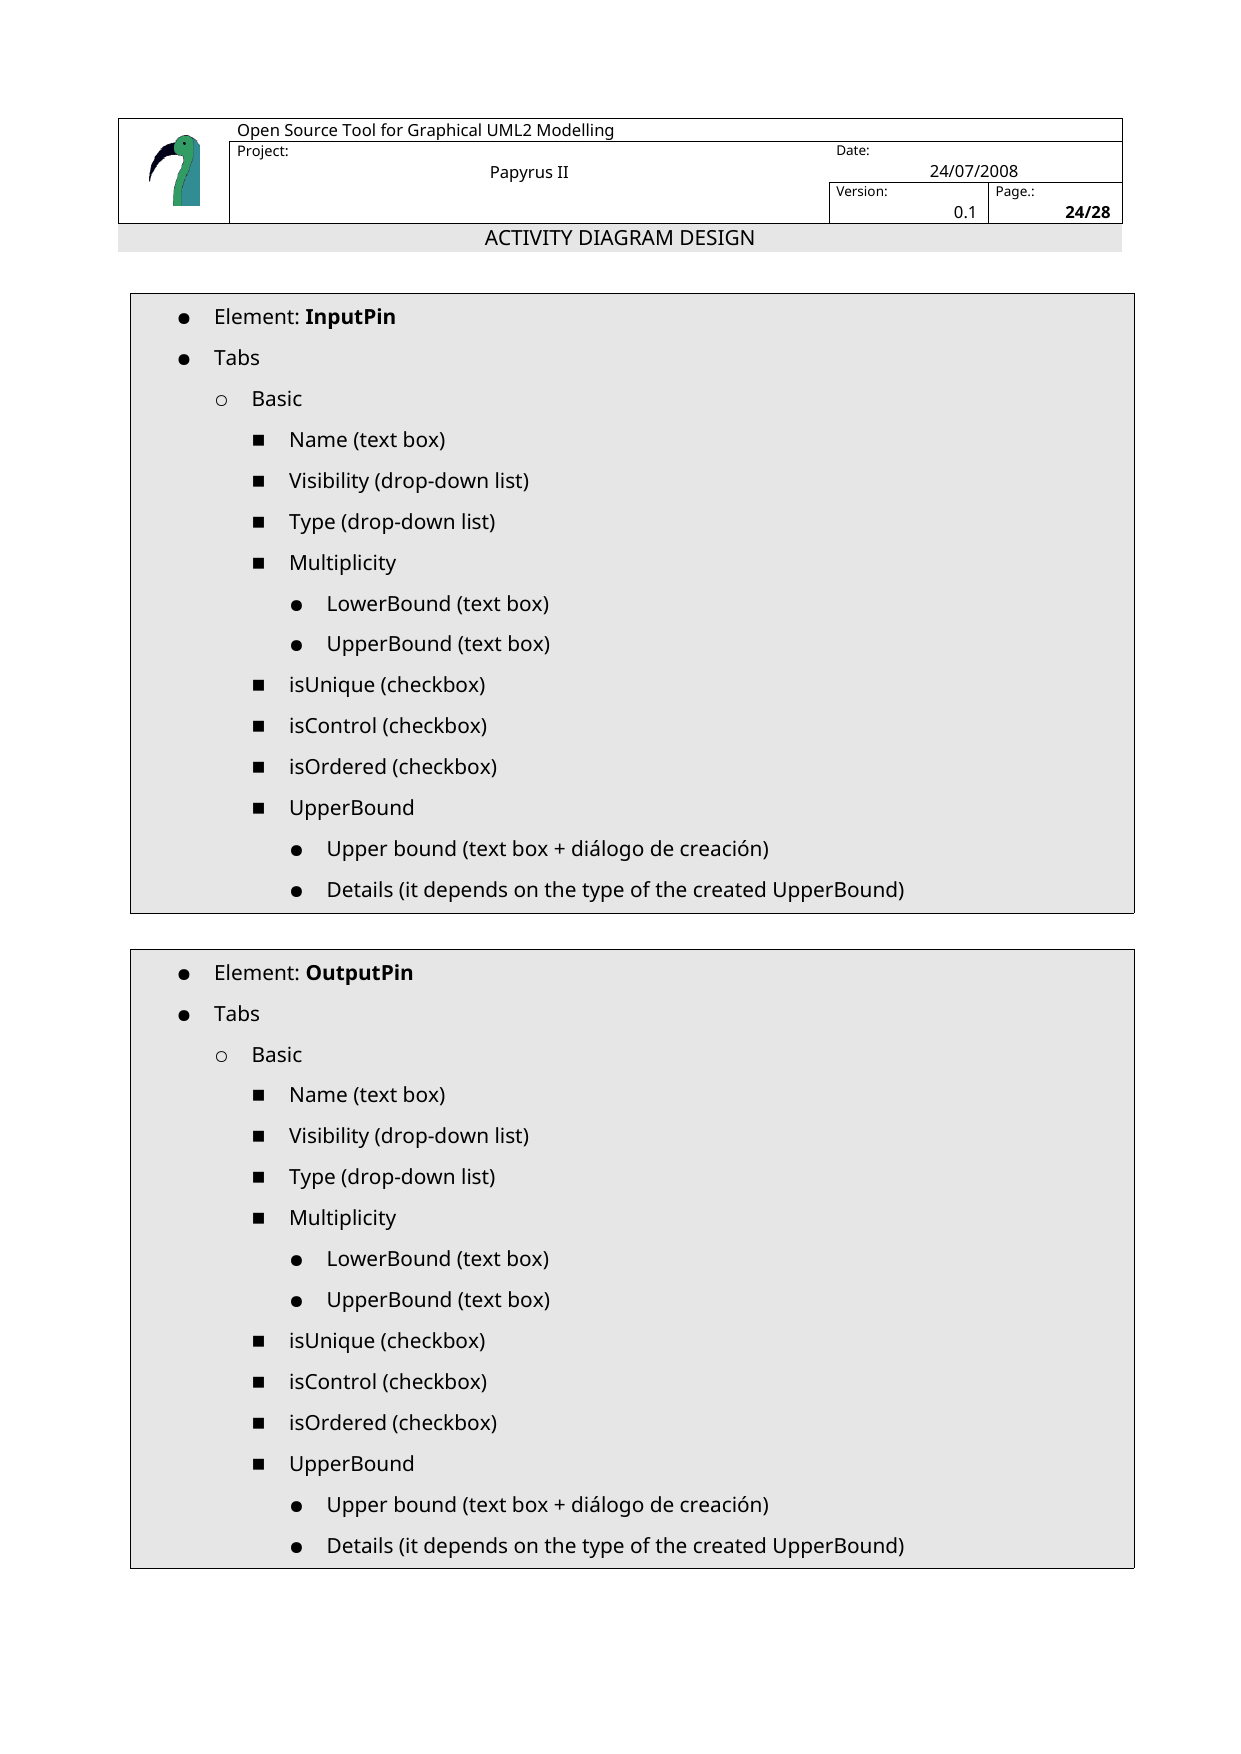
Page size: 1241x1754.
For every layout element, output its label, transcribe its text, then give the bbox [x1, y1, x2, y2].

list Element: OutputPin [176, 958, 1125, 986]
list isControl (checkbox) [251, 711, 1125, 740]
list isUnique (checkbox) [251, 671, 1125, 699]
list LowerBound (text box) [289, 589, 1125, 617]
list Tabs [176, 343, 1125, 371]
list UpperBound (text box) [289, 629, 1125, 658]
list Type (drop-down list) [251, 1162, 1125, 1191]
list UpperBound [251, 793, 1125, 822]
list LowerBound (text box) [289, 1244, 1125, 1273]
list Element: InputPin [176, 302, 1125, 331]
list isOrdered (checkbox) [251, 752, 1125, 781]
list Details (it depends on the type of the created UpperBound) [289, 875, 1125, 904]
list Tabs [176, 999, 1125, 1027]
list Visibility (drop-down list) [251, 1122, 1125, 1150]
list isUnique (checkbox) [251, 1326, 1125, 1355]
list Upper bound (text box + diálogo de creación) [289, 1490, 1125, 1518]
list Type (drop-down list) [251, 507, 1125, 535]
picture [147, 133, 201, 209]
list Name (text box) [251, 425, 1125, 453]
list Basic [214, 1040, 1125, 1068]
list Details (it depends on the type of the created UpperBound) [289, 1531, 1125, 1559]
list Upper bound (text box + diálogo de creación) [289, 834, 1125, 863]
list isOrdered (checkbox) [251, 1408, 1125, 1437]
list isControl (checkbox) [251, 1367, 1125, 1396]
list UpperBound (text box) [289, 1285, 1125, 1314]
list Multiplicity [251, 548, 1125, 576]
list UpperBound [251, 1449, 1125, 1477]
list Basic [214, 384, 1125, 412]
list Name (text box) [251, 1081, 1125, 1109]
list Multiplicity [251, 1203, 1125, 1232]
list Visibility (drop-down list) [251, 466, 1125, 494]
